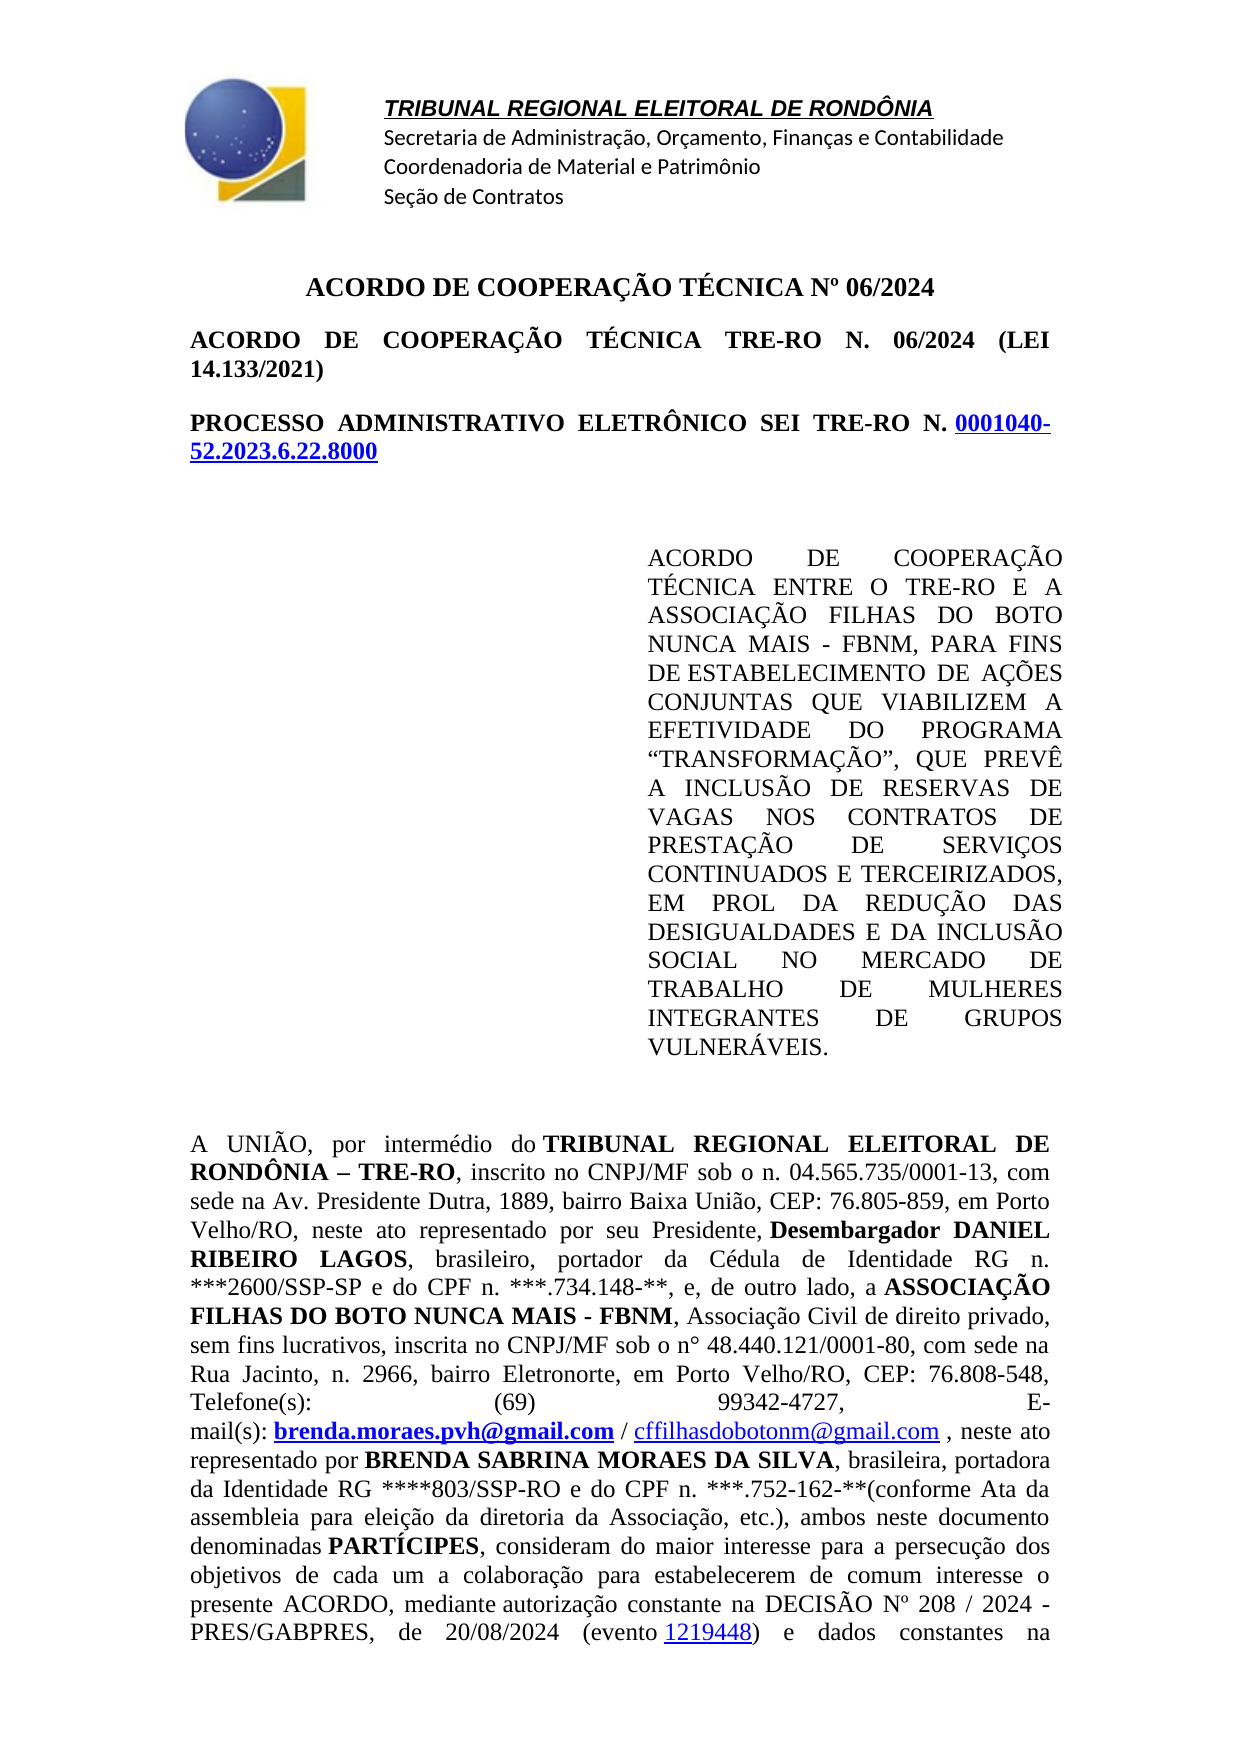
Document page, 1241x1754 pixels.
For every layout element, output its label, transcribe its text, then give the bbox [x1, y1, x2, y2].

text ACORDO DE COOPERAÇÃO TÉCNICA TRE-RO N. 06/2024 (LEI 14.133/2021) [190, 325, 1051, 383]
text ACORDO DE COOPERAÇÃO TÉCNICA ENTRE O TRE-RO E A ASSOCIAÇÃO FILHAS DO BOTO NUNCA MAIS - FBNM, PARA FINS DE ESTABELECIMENTO DE AÇÕES CONJUNTAS QUE VIABILIZEM A EFETIVIDADE DO PROGRAMA “TRANSFORMAÇÃO”, QUE PREVÊ A INCLUSÃO DE RESERVAS DE VAGAS NOS CONTRATOS DE PRESTAÇÃO DE SERVIÇOS CONTINUADOS E TERCEIRIZADOS, EM PROL DA REDUÇÃO DAS DESIGUALDADES E DA INCLUSÃO SOCIAL NO MERCADO DE TRABALHO DE MULHERES INTEGRANTES DE GRUPOS VULNERÁVEIS. [647, 543, 1063, 1060]
text PROCESSO ADMINISTRATIVO ELETRÔNICO SEI TRE-RO N. 0001040-52.2023.6.22.8000 [190, 408, 1051, 465]
text Acordo de Cooperação Técnica Nº 06/2024 [177, 271, 1063, 302]
text A UNIÃO, por intermédio do TRIBUNAL REGIONAL ELEITORAL DE RONDÔNIA – TRE-RO, inscrito no CNPJ/MF sob o n. 04.565.735/0001-13, com sede na Av. Presidente Dutra, 1889, bairro Baixa União, CEP: 76.805-859, em Porto Velho/RO, neste ato representado por seu Presidente, Desembargador DANIEL RIBEIRO LAGOS, brasileiro, portador da Cédula de Identidade RG n. ***2600/SSP-SP e do CPF n. ***.734.148-**, e, de outro lado, a ASSOCIAÇÃO FILHAS DO BOTO NUNCA MAIS - FBNM, Associação Civil de direito privado, sem fins lucrativos, inscrita no CNPJ/MF sob o n° 48.440.121/0001-80, com sede na Rua Jacinto, n. 2966, bairro Eletronorte, em Porto Velho/RO, CEP: 76.808-548, Telefone(s): (69) 99342-4727, E-mail(s): brenda.moraes.pvh@gmail.com / cffilhasdobotonm@gmail.com , neste ato representado por BRENDA SABRINA MORAES DA SILVA, brasileira, portadora da Identidade RG ****803/SSP-RO e do CPF n. ***.752-162-**(conforme Ata da assembleia para eleição da diretoria da Associação, etc.), ambos neste documento denominadas PARTÍCIPES, consideram do maior interesse para a persecução dos objetivos de cada um a colaboração para estabelecerem de comum interesse o presente ACORDO, mediante autorização constante na DECISÃO Nº 208 / 2024 - PRES/GABPRES, de 20/08/2024 (evento 1219448) e dados constantes na [190, 1129, 1051, 1646]
